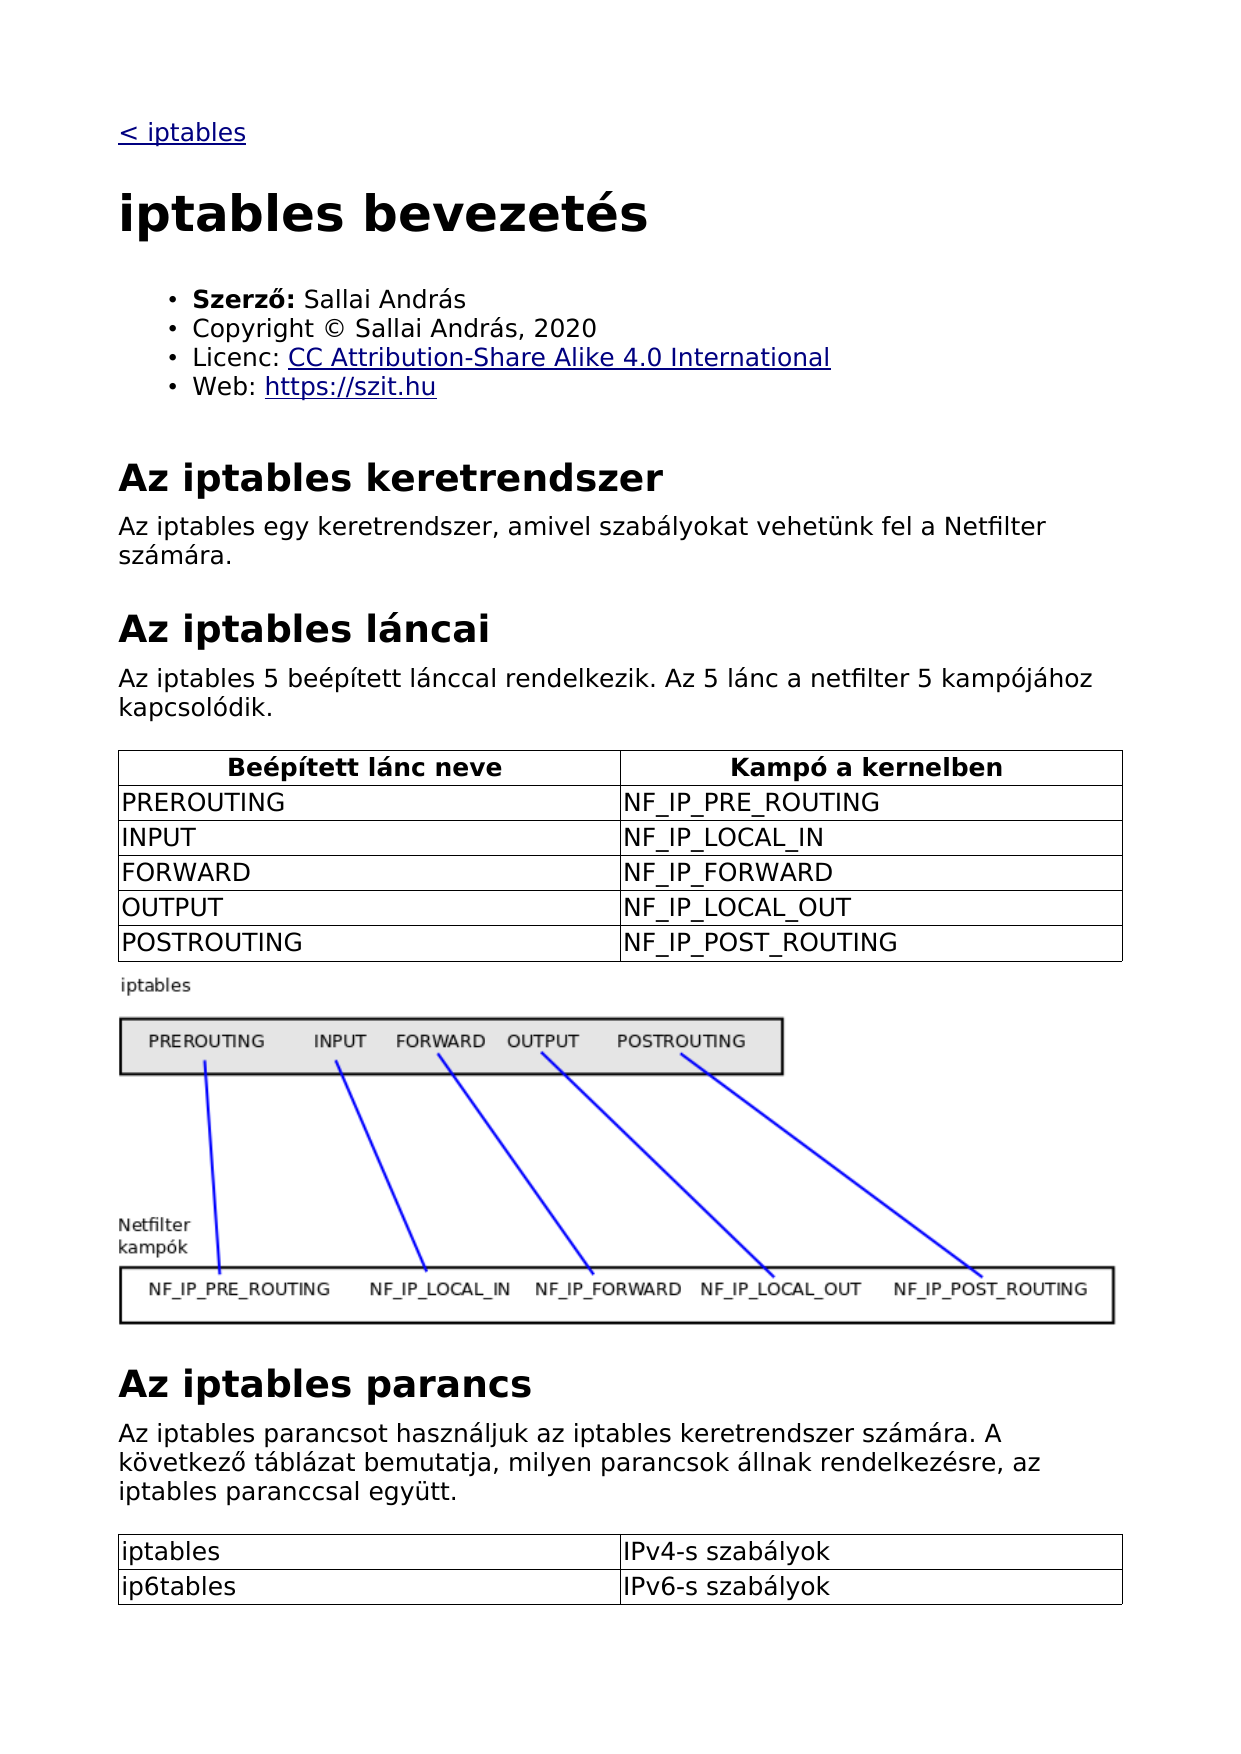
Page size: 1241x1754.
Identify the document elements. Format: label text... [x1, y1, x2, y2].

text Az iptables 5 beépített lánccal rendelkezik. Az 5 lánc a netfilter 5 kampójához kapcsolódik. [118, 664, 1122, 723]
list Licenc: CC Attribution-Share Alike 4.0 International [177, 343, 1122, 372]
table_cell PREROUTING [119, 786, 620, 820]
table_header IPv4-s szabályok [621, 1535, 1122, 1569]
list Copyright © Sallai András, 2020 [177, 314, 1122, 343]
table_cell FORWARD [119, 856, 620, 890]
text < iptables [118, 118, 1122, 147]
table_cell IPv6-s szabályok [621, 1570, 1122, 1604]
table_cell INPUT [119, 821, 620, 855]
table_cell POSTROUTING [119, 926, 620, 961]
table_header Beépített lánc neve [119, 751, 620, 785]
subtitle Az iptables parancs [118, 1363, 1122, 1406]
text Az iptables parancsot használjuk az iptables keretrendszer számára. A következő táblázat bemutatja, milyen parancsok állnak rendelkezésre, az iptables paranccsal együtt. [118, 1419, 1122, 1506]
table_cell NF_IP_LOCAL_IN [621, 821, 1122, 855]
table_cell NF_IP_POST_ROUTING [621, 926, 1122, 961]
subtitle iptables bevezetés [118, 185, 1122, 243]
table_cell OUTPUT [119, 891, 620, 925]
list Szerző: Sallai András [177, 285, 1122, 314]
picture [118, 975, 1123, 1326]
table_cell NF_IP_PRE_ROUTING [621, 786, 1122, 820]
subtitle Az iptables keretrendszer [118, 456, 1122, 500]
list Web: https://szit.hu [177, 372, 1122, 402]
text Az iptables egy keretrendszer, amivel szabályokat vehetünk fel a Netfilter számára. [118, 512, 1122, 571]
table_header Kampó a kernelben [621, 751, 1122, 785]
table_header iptables [119, 1535, 620, 1569]
subtitle Az iptables láncai [118, 608, 1122, 652]
table_cell NF_IP_LOCAL_OUT [621, 891, 1122, 925]
table_cell ip6tables [119, 1570, 620, 1604]
table_cell NF_IP_FORWARD [621, 856, 1122, 890]
